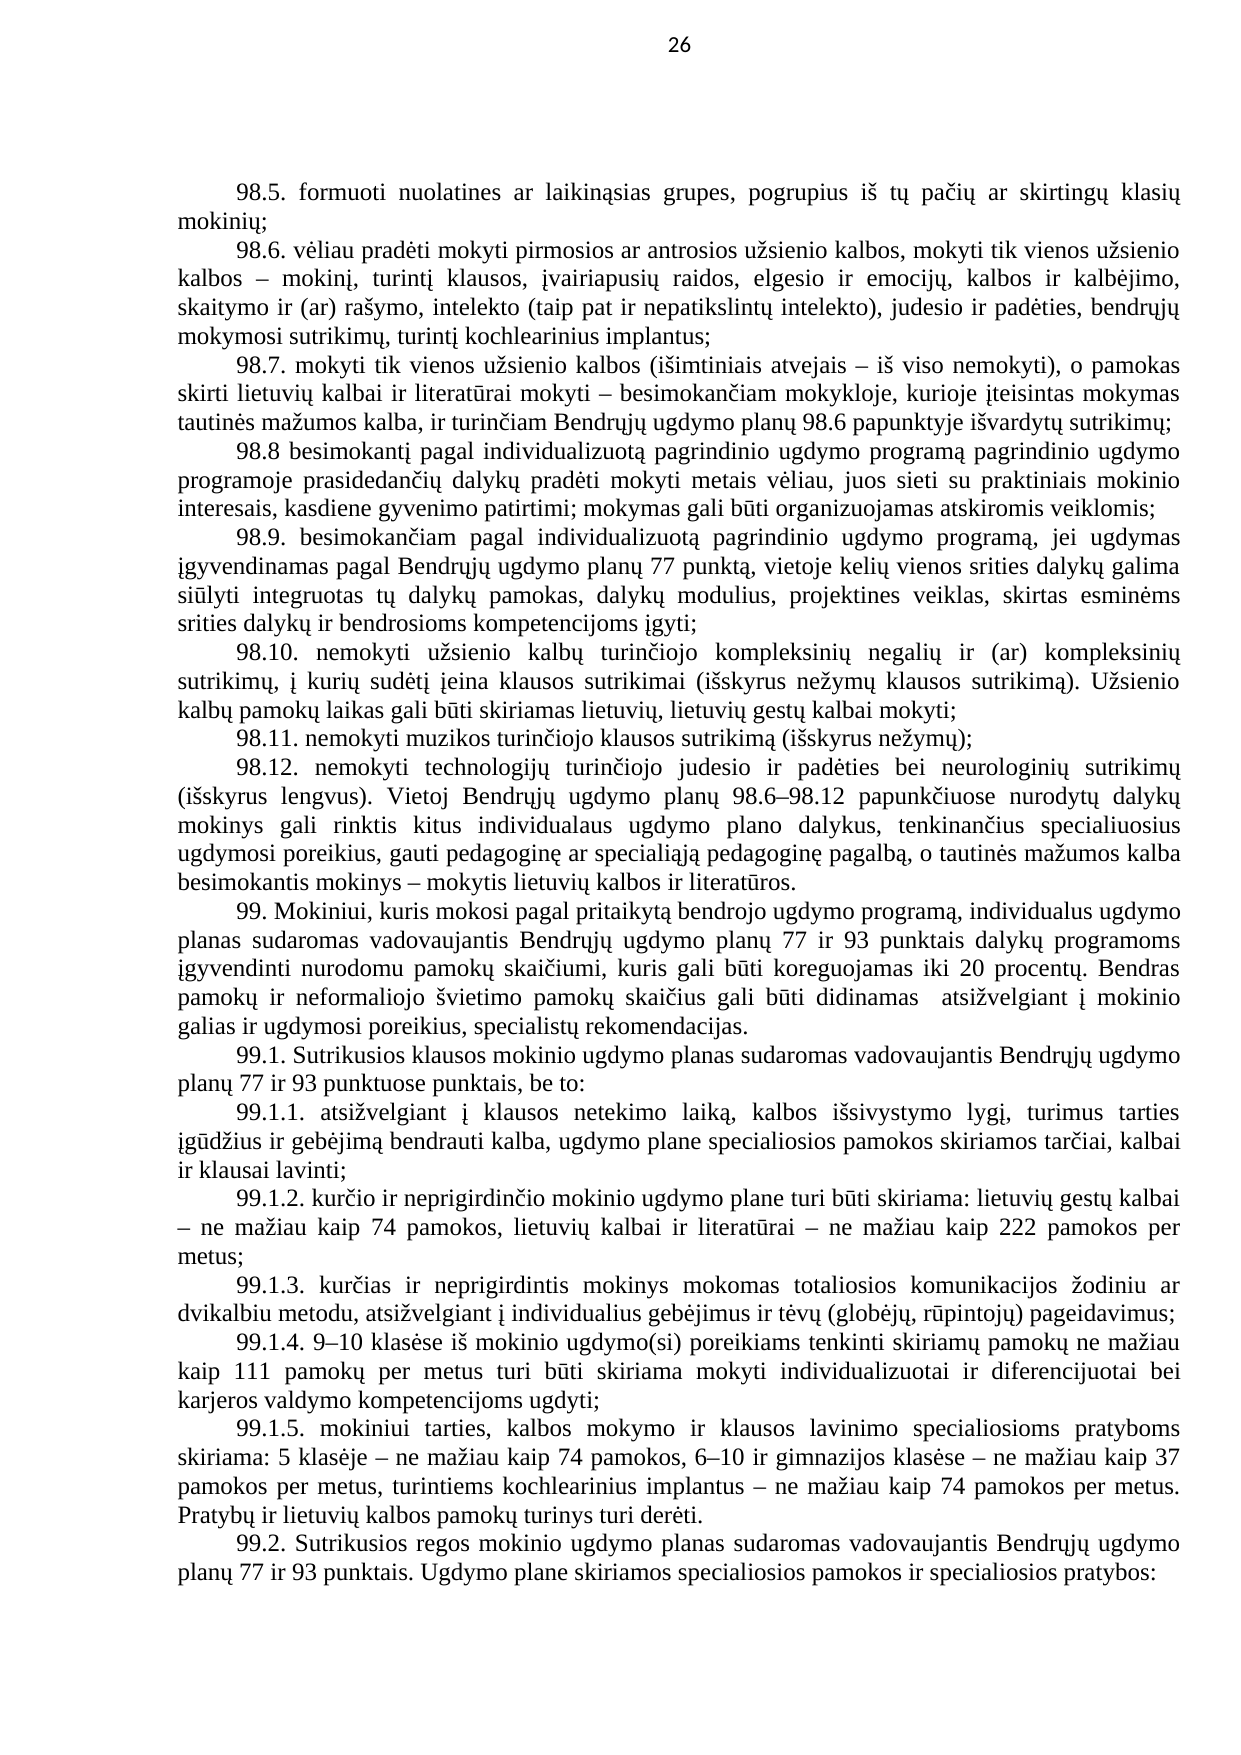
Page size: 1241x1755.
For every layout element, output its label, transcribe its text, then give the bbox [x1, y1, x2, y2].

text 98.10. nemokyti užsienio kalbų turinčiojo kompleksinių negalių ir (ar) kompleksinių sutrikimų, į kurių sudėtį įeina klausos sutrikimai (išskyrus nežymų klausos sutrikimą). Užsienio kalbų pamokų laikas gali būti skiriamas lietuvių, lietuvių gestų kalbai mokyti; [177, 637, 1181, 723]
text 99.1.5. mokiniui tarties, kalbos mokymo ir klausos lavinimo specialiosioms pratyboms skiriama: 5 klasėje – ne mažiau kaip 74 pamokos, 6–10 ir gimnazijos klasėse – ne mažiau kaip 37 pamokos per metus, turintiems kochlearinius implantus – ne mažiau kaip 74 pamokos per metus. Pratybų ir lietuvių kalbos pamokų turinys turi derėti. [177, 1413, 1181, 1528]
text 98.6. vėliau pradėti mokyti pirmosios ar antrosios užsienio kalbos, mokyti tik vienos užsienio kalbos – mokinį, turintį klausos, įvairiapusių raidos, elgesio ir emocijų, kalbos ir kalbėjimo, skaitymo ir (ar) rašymo, intelekto (taip pat ir nepatikslintų intelekto), judesio ir padėties, bendrųjų mokymosi sutrikimų, turintį kochlearinius implantus; [177, 235, 1181, 350]
text 99.1.4. 9–10 klasėse iš mokinio ugdymo(si) poreikiams tenkinti skiriamų pamokų ne mažiau kaip 111 pamokų per metus turi būti skiriama mokyti individualizuotai ir diferencijuotai bei karjeros valdymo kompetencijoms ugdyti; [177, 1327, 1181, 1413]
text 98.12. nemokyti technologijų turinčiojo judesio ir padėties bei neurologinių sutrikimų (išskyrus lengvus). Vietoj Bendrųjų ugdymo planų 98.6–98.12 papunkčiuose nurodytų dalykų mokinys gali rinktis kitus individualaus ugdymo plano dalykus, tenkinančius specialiuosius ugdymosi poreikius, gauti pedagoginę ar specialiąją pedagoginę pagalbą, o tautinės mažumos kalba besimokantis mokinys – mokytis lietuvių kalbos ir literatūros. [177, 752, 1181, 896]
text 98.8 besimokantį pagal individualizuotą pagrindinio ugdymo programą pagrindinio ugdymo programoje prasidedančių dalykų pradėti mokyti metais vėliau, juos sieti su praktiniais mokinio interesais, kasdiene gyvenimo patirtimi; mokymas gali būti organizuojamas atskiromis veiklomis; [177, 436, 1181, 522]
text 99.1. Sutrikusios klausos mokinio ugdymo planas sudaromas vadovaujantis Bendrųjų ugdymo planų 77 ir 93 punktuose punktais, be to: [177, 1040, 1181, 1097]
text 99.2. Sutrikusios regos mokinio ugdymo planas sudaromas vadovaujantis Bendrųjų ugdymo planų 77 ir 93 punktais. Ugdymo plane skiriamos specialiosios pamokos ir specialiosios pratybos: [177, 1528, 1181, 1586]
text 99.1.2. kurčio ir neprigirdinčio mokinio ugdymo plane turi būti skiriama: lietuvių gestų kalbai – ne mažiau kaip 74 pamokos, lietuvių kalbai ir literatūrai – ne mažiau kaip 222 pamokos per metus; [177, 1183, 1181, 1270]
text 98.9. besimokančiam pagal individualizuotą pagrindinio ugdymo programą, jei ugdymas įgyvendinamas pagal Bendrųjų ugdymo planų 77 punktą, vietoje kelių vienos srities dalykų galima siūlyti integruotas tų dalykų pamokas, dalykų modulius, projektines veiklas, skirtas esminėms srities dalykų ir bendrosioms kompetencijoms įgyti; [177, 522, 1181, 637]
text 98.5. formuoti nuolatines ar laikinąsias grupes, pogrupius iš tų pačių ar skirtingų klasių mokinių; [177, 177, 1181, 235]
text 99. Mokiniui, kuris mokosi pagal pritaikytą bendrojo ugdymo programą, individualus ugdymo planas sudaromas vadovaujantis Bendrųjų ugdymo planų 77 ir 93 punktais dalykų programoms įgyvendinti nurodomu pamokų skaičiumi, kuris gali būti koreguojamas iki 20 procentų. Bendras pamokų ir neformaliojo švietimo pamokų skaičius gali būti didinamas atsižvelgiant į mokinio galias ir ugdymosi poreikius, specialistų rekomendacijas. [177, 896, 1181, 1040]
text 99.1.1. atsižvelgiant į klausos netekimo laiką, kalbos išsivystymo lygį, turimus tarties įgūdžius ir gebėjimą bendrauti kalba, ugdymo plane specialiosios pamokos skiriamos tarčiai, kalbai ir klausai lavinti; [177, 1097, 1181, 1183]
text 98.11. nemokyti muzikos turinčiojo klausos sutrikimą (išskyrus nežymų); [177, 723, 1181, 752]
text 98.7. mokyti tik vienos užsienio kalbos (išimtiniais atvejais – iš viso nemokyti), o pamokas skirti lietuvių kalbai ir literatūrai mokyti – besimokančiam mokykloje, kurioje įteisintas mokymas tautinės mažumos kalba, ir turinčiam Bendrųjų ugdymo planų 98.6 papunktyje išvardytų sutrikimų; [177, 350, 1181, 436]
text 99.1.3. kurčias ir neprigirdintis mokinys mokomas totaliosios komunikacijos žodiniu ar dvikalbiu metodu, atsižvelgiant į individualius gebėjimus ir tėvų (globėjų, rūpintojų) pageidavimus; [177, 1270, 1181, 1327]
